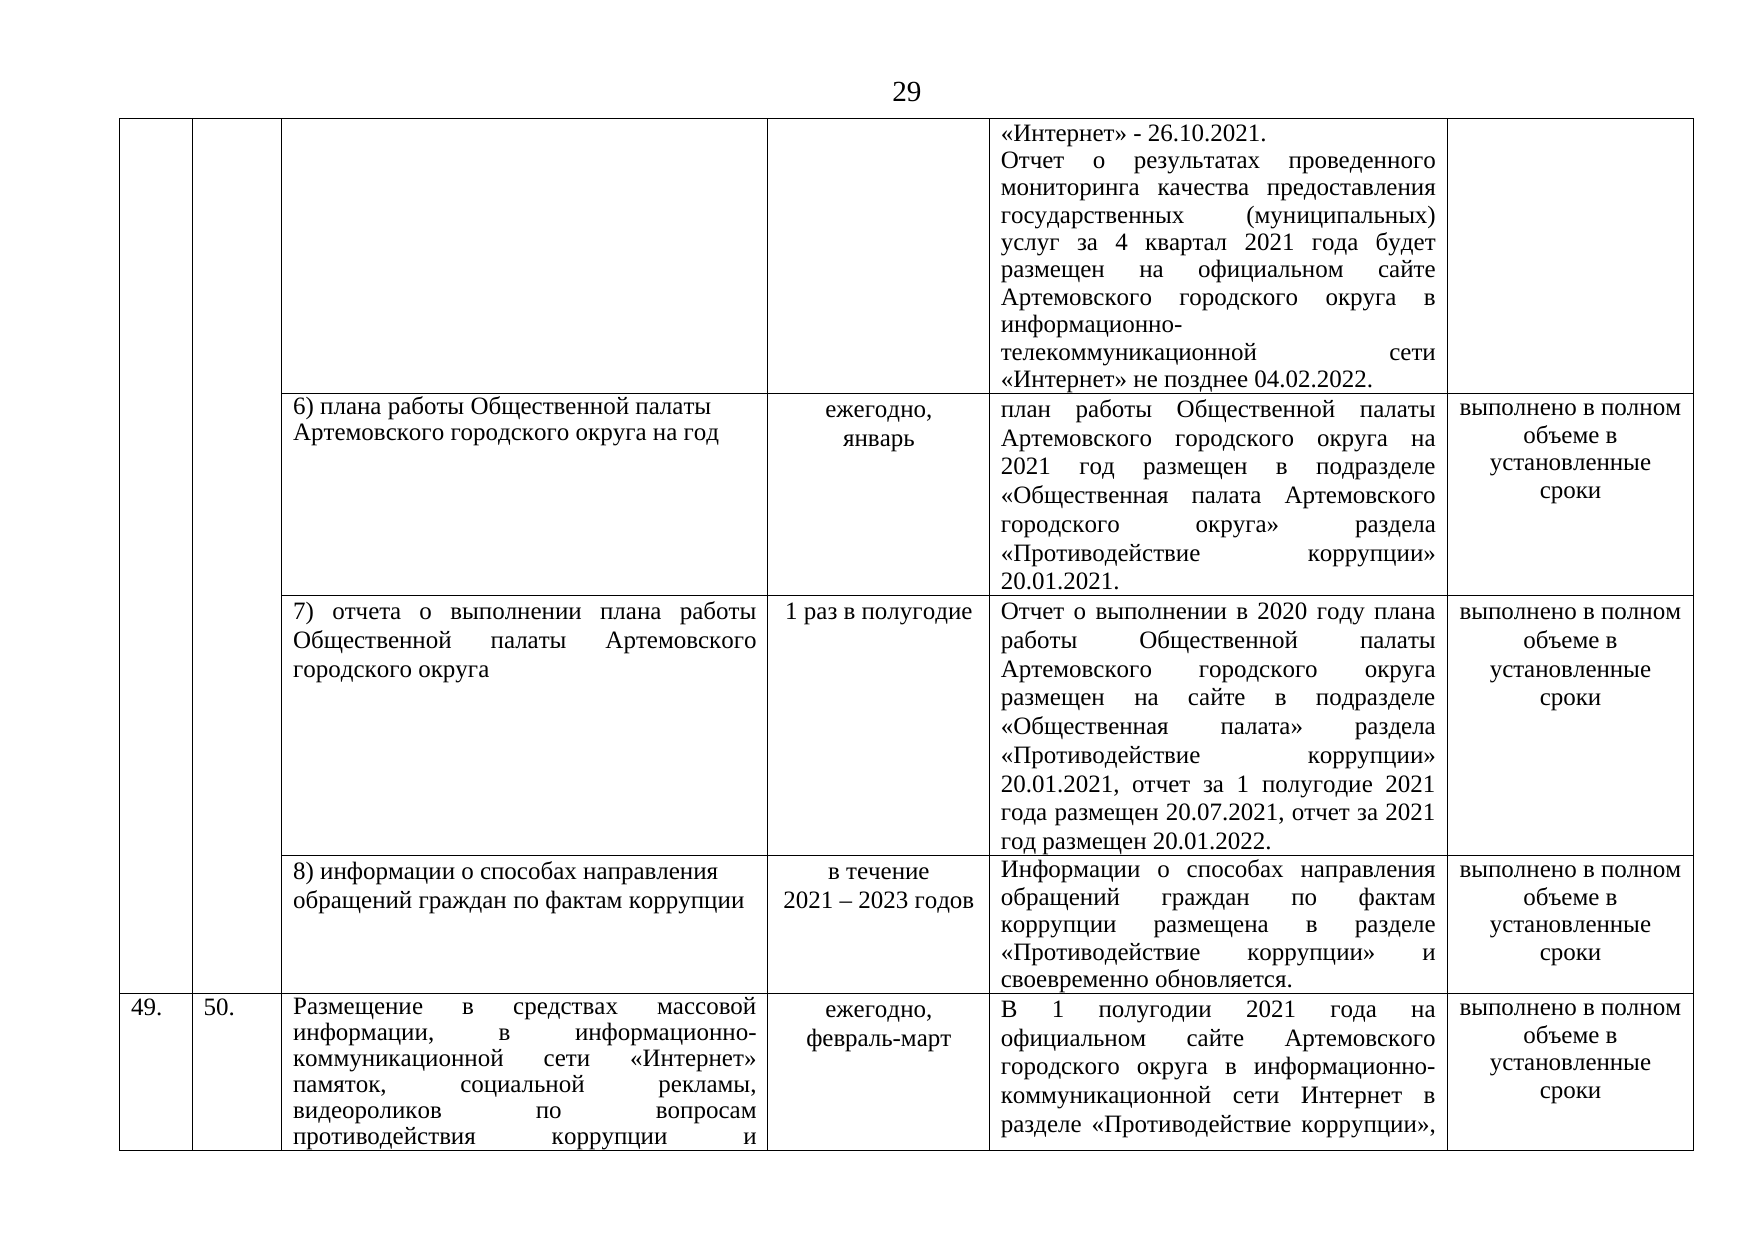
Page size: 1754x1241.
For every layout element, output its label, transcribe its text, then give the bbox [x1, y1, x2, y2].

table_cell в течение 2021 – 2023 годов [768, 856, 989, 993]
table_cell выполнено в полном объеме в установленные сроки [1448, 994, 1693, 1149]
table_cell «Интернет» - 26.10.2021. Отчет о результатах проведенного мониторинга качества предоставления государственных (муниципальных) услуг за 4 квартал 2021 года будет размещен на официальном сайте Артемовского городского округа в информационно-телекоммуникационной сети «Интернет» не позднее 04.02.2022. [990, 119, 1447, 393]
table_cell план работы Общественной палаты Артемовского городского округа на 2021 год размещен в подразделе «Общественная палата Артемовского городского округа» раздела «Противодействие коррупции» 20.01.2021. [990, 394, 1447, 595]
table_cell 6) плана работы Общественной палаты Артемовского городского округа на год [282, 394, 767, 595]
table_cell 49. [120, 994, 192, 1149]
table_cell выполнено в полном объеме в установленные сроки [1448, 596, 1693, 855]
table_cell Размещение в средствах массовой информации, в информационно-коммуникационной сети «Интернет» памяток, социальной рекламы, видеороликов по вопросам противодействия коррупции и [282, 994, 767, 1149]
table_cell 8) информации о способах направления обращений граждан по фактам коррупции [282, 856, 767, 993]
table_cell 7) отчета о выполнении плана работы Общественной палаты Артемовского городского округа [282, 596, 767, 855]
table_cell выполнено в полном объеме в установленные сроки [1448, 394, 1693, 595]
table_cell [282, 119, 767, 393]
table_cell Информации о способах направления обращений граждан по фактам коррупции размещена в разделе «Противодействие коррупции» и своевременно обновляется. [990, 856, 1447, 993]
table_cell ежегодно, февраль-март [768, 994, 989, 1149]
table_cell ежегодно, январь [768, 394, 989, 595]
table_cell 50. [193, 994, 281, 1149]
table_cell [120, 119, 192, 993]
table_cell выполнено в полном объеме в установленные сроки [1448, 856, 1693, 993]
table_cell [1448, 119, 1693, 393]
table_cell Отчет о выполнении в 2020 году плана работы Общественной палаты Артемовского городского округа размещен на сайте в подразделе «Общественная палата» раздела «Противодействие коррупции» 20.01.2021, отчет за 1 полугодие 2021 года размещен 20.07.2021, отчет за 2021 год размещен 20.01.2022. [990, 596, 1447, 855]
table_cell [768, 119, 989, 393]
table_cell В 1 полугодии 2021 года на официальном сайте Артемовского городского округа в информационно-коммуникационной сети Интернет в разделе «Противодействие коррупции», [990, 994, 1447, 1149]
table_cell 1 раз в полугодие [768, 596, 989, 855]
table_cell [193, 119, 281, 993]
